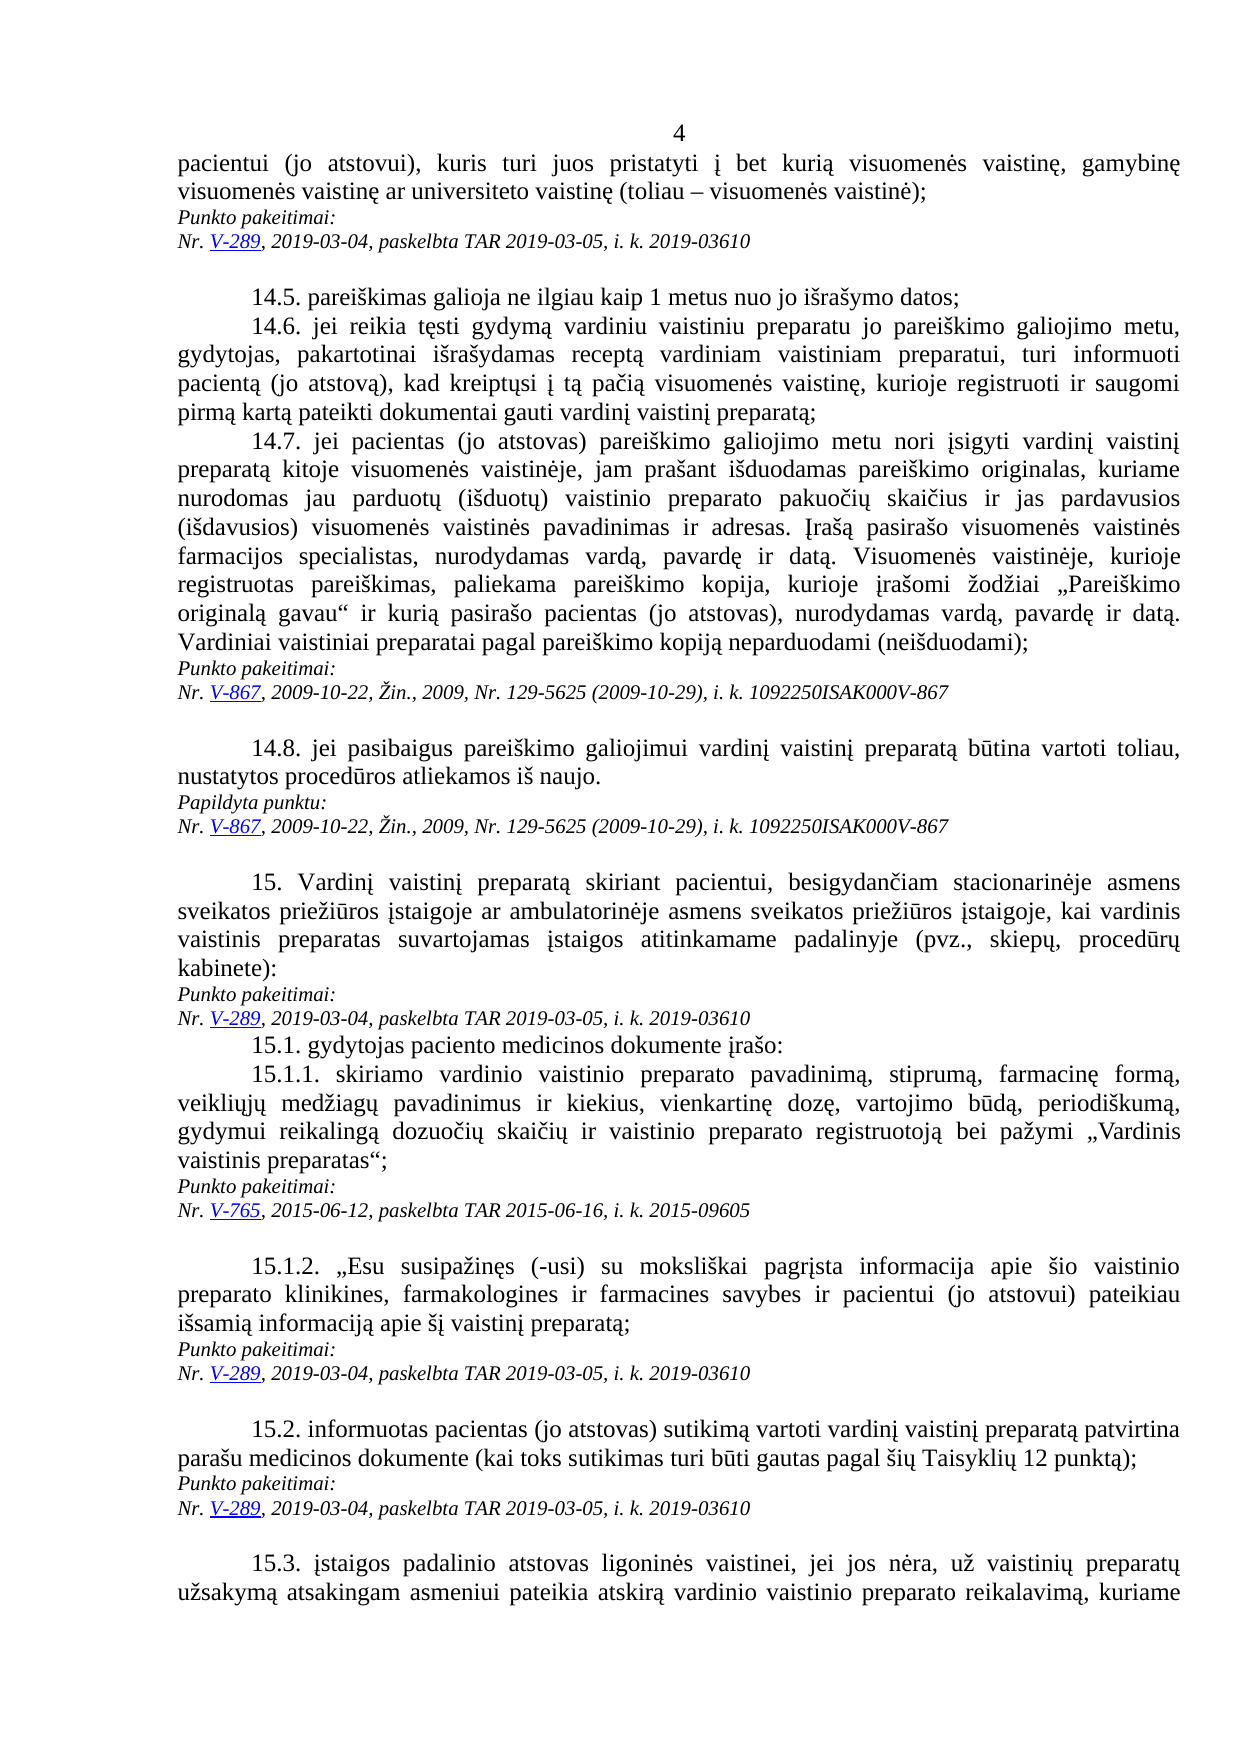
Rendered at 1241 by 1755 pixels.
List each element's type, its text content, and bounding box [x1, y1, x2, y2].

text Punkto pakeitimai: [177, 982, 1181, 1006]
text 14.6. jei reikia tęsti gydymą vardiniu vaistiniu preparatu jo pareiškimo galiojimo metu, gydytojas, pakartotinai išrašydamas receptą vardiniam vaistiniam preparatui, turi informuoti pacientą (jo atstovą), kad kreiptųsi į tą pačią visuomenės vaistinę, kurioje registruoti ir saugomi pirmą kartą pateikti dokumentai gauti vardinį vaistinį preparatą; [177, 311, 1181, 426]
text Nr. V-289, 2019-03-04, paskelbta TAR 2019-03-05, i. k. 2019-03610 [177, 1361, 1181, 1385]
text 15. Vardinį vaistinį preparatą skiriant pacientui, besigydančiam stacionarinėje asmens sveikatos priežiūros įstaigoje ar ambulatorinėje asmens sveikatos priežiūros įstaigoje, kai vardinis vaistinis preparatas suvartojamas įstaigos atitinkamame padalinyje (pvz., skiepų, procedūrų kabinete): [177, 867, 1181, 982]
text Punkto pakeitimai: [177, 1337, 1181, 1361]
text Nr. V-289, 2019-03-04, paskelbta TAR 2019-03-05, i. k. 2019-03610 [177, 1495, 1181, 1519]
text 15.1.2. „Esu susipažinęs (-usi) su moksliškai pagrįsta informacija apie šio vaistinio preparato klinikines, farmakologines ir farmacines savybes ir pacientui (jo atstovui) pateikiau išsamią informaciją apie šį vaistinį preparatą; [177, 1251, 1181, 1337]
text 14.7. jei pacientas (jo atstovas) pareiškimo galiojimo metu nori įsigyti vardinį vaistinį preparatą kitoje visuomenės vaistinėje, jam prašant išduodamas pareiškimo originalas, kuriame nurodomas jau parduotų (išduotų) vaistinio preparato pakuočių skaičius ir jas pardavusios (išdavusios) visuomenės vaistinės pavadinimas ir adresas. Įrašą pasirašo visuomenės vaistinės farmacijos specialistas, nurodydamas vardą, pavardę ir datą. Visuomenės vaistinėje, kurioje registruotas pareiškimas, paliekama pareiškimo kopija, kurioje įrašomi žodžiai „Pareiškimo originalą gavau“ ir kurią pasirašo pacientas (jo atstovas), nurodydamas vardą, pavardę ir datą. Vardiniai vaistiniai preparatai pagal pareiškimo kopiją neparduodami (neišduodami); [177, 426, 1181, 656]
text Nr. V-765, 2015-06-12, paskelbta TAR 2015-06-16, i. k. 2015-09605 [177, 1198, 1181, 1222]
text Papildyta punktu: [177, 790, 1181, 814]
text Punkto pakeitimai: [177, 1174, 1181, 1198]
text Nr. V-289, 2019-03-04, paskelbta TAR 2019-03-05, i. k. 2019-03610 [177, 1006, 1181, 1030]
text 15.1. gydytojas paciento medicinos dokumente įrašo: [177, 1030, 1181, 1059]
text 14.8. jei pasibaigus pareiškimo galiojimui vardinį vaistinį preparatą būtina vartoti toliau, nustatytos procedūros atliekamos iš naujo. [177, 733, 1181, 790]
text Nr. V-289, 2019-03-04, paskelbta TAR 2019-03-05, i. k. 2019-03610 [177, 229, 1181, 253]
text Punkto pakeitimai: [177, 205, 1181, 229]
text 15.3. įstaigos padalinio atstovas ligoninės vaistinei, jei jos nėra, už vaistinių preparatų užsakymą atsakingam asmeniui pateikia atskirą vardinio vaistinio preparato reikalavimą, kuriame [177, 1548, 1181, 1606]
text Nr. V-867, 2009-10-22, Žin., 2009, Nr. 129-5625 (2009-10-29), i. k. 1092250ISAK000V-867 [177, 680, 1181, 704]
text pacientui (jo atstovui), kuris turi juos pristatyti į bet kurią visuomenės vaistinę, gamybinę visuomenės vaistinę ar universiteto vaistinę (toliau – visuomenės vaistinė); [177, 148, 1181, 205]
text 14.5. pareiškimas galioja ne ilgiau kaip 1 metus nuo jo išrašymo datos; [177, 282, 1181, 311]
text Punkto pakeitimai: [177, 656, 1181, 680]
text 15.2. informuotas pacientas (jo atstovas) sutikimą vartoti vardinį vaistinį preparatą patvirtina parašu medicinos dokumente (kai toks sutikimas turi būti gautas pagal šių Taisyklių 12 punktą); [177, 1414, 1181, 1471]
text Nr. V-867, 2009-10-22, Žin., 2009, Nr. 129-5625 (2009-10-29), i. k. 1092250ISAK000V-867 [177, 814, 1181, 838]
text 15.1.1. skiriamo vardinio vaistinio preparato pavadinimą, stiprumą, farmacinę formą, veikliųjų medžiagų pavadinimus ir kiekius, vienkartinę dozę, vartojimo būdą, periodiškumą, gydymui reikalingą dozuočių skaičių ir vaistinio preparato registruotoją bei pažymi „Vardinis vaistinis preparatas“; [177, 1059, 1181, 1174]
text Punkto pakeitimai: [177, 1471, 1181, 1495]
